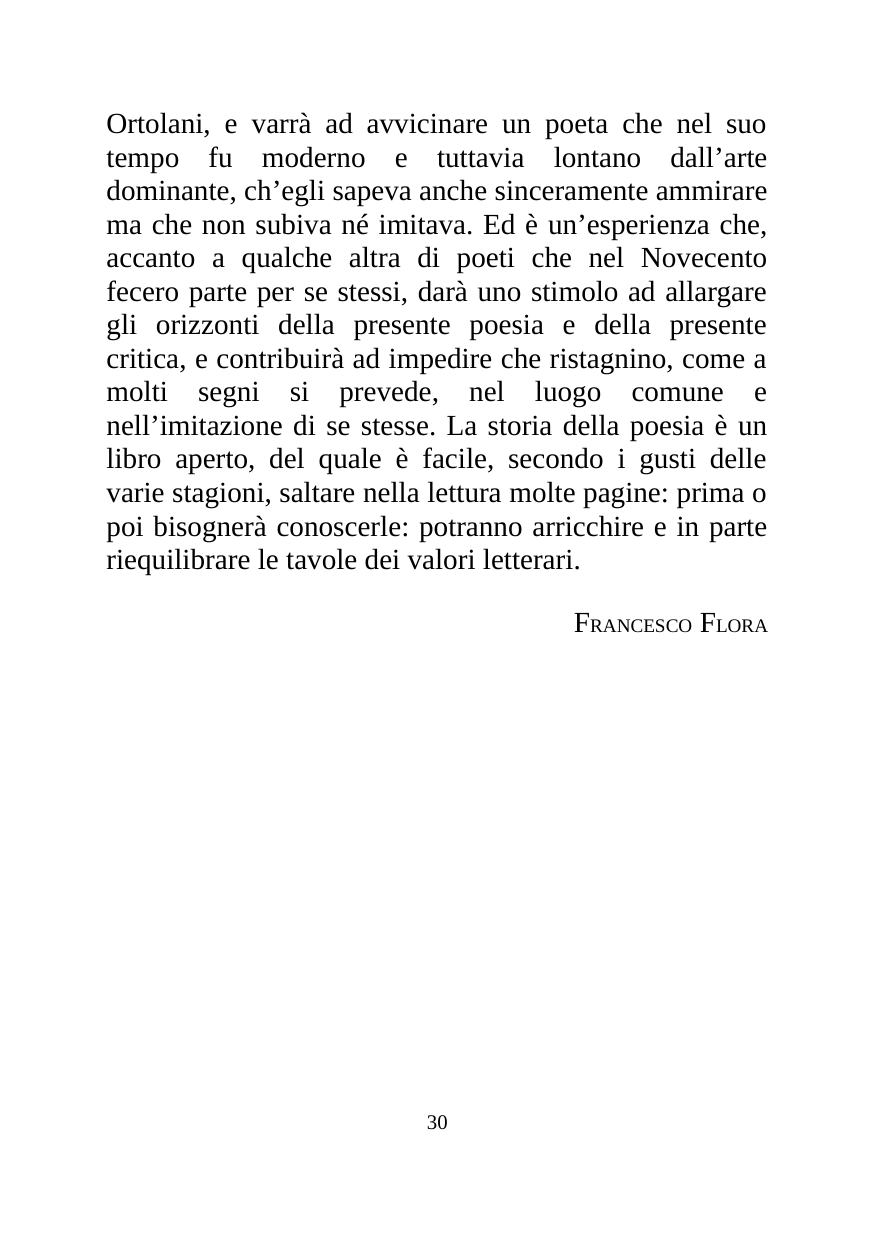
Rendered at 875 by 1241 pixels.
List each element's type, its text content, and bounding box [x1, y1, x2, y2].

text Francesco Flora [106, 605, 768, 639]
text Ortolani, e varrà ad avvicinare un poeta che nel suo tempo fu moderno e tuttavia lontano dall’arte dominante, ch’egli sapeva anche sinceramente ammirare ma che non subiva né imitava. Ed è un’esperienza che, accanto a qualche altra di poeti che nel Novecento fecero parte per se stessi, darà uno stimolo ad allargare gli orizzonti della presente poesia e della presente critica, e contribuirà ad impedire che ristagnino, come a molti segni si prevede, nel luogo comune e nell’imitazione di se stesse. La storia della poesia è un libro aperto, del quale è facile, secondo i gusti delle varie stagioni, saltare nella lettura molte pagine: prima o poi bisognerà conoscerle: potranno arricchire e in parte riequilibrare le tavole dei valori letterari. [106, 106, 768, 576]
